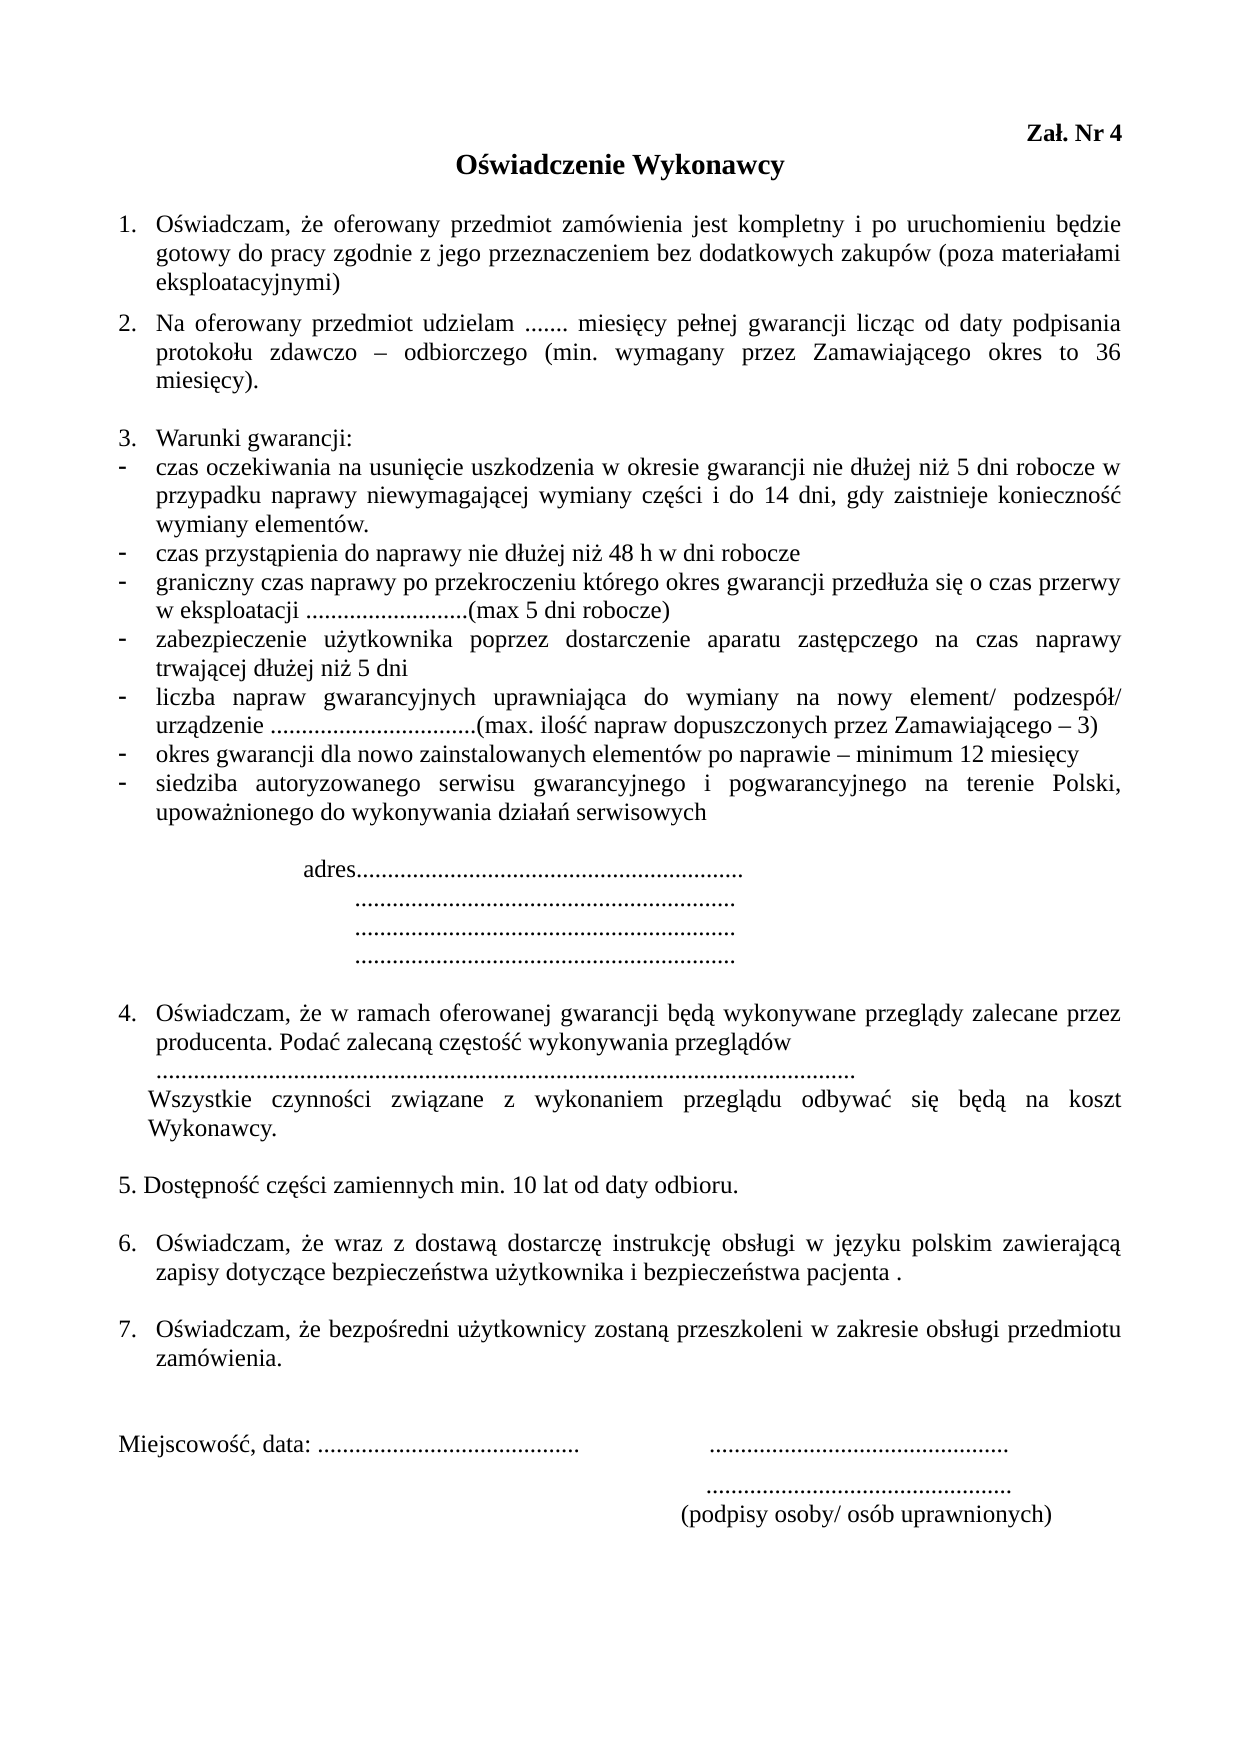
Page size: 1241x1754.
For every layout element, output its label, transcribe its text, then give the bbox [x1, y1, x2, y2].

title Oświadczenie Wykonawcy [118, 147, 1122, 180]
list ................................................................................................................ [118, 1055, 1122, 1084]
text ................................................. [118, 1470, 1122, 1499]
list okres gwarancji dla nowo zainstalowanych elementów po naprawie – minimum 12 miesięcy [118, 739, 1122, 768]
text Wszystkie czynności związane z wykonaniem przeglądu odbywać się będą na koszt Wykonawcy. [148, 1084, 1122, 1142]
list Warunki gwarancji: [118, 423, 1122, 452]
list Oświadczam, że oferowany przedmiot zamówienia jest kompletny i po uruchomieniu będzie gotowy do pracy zgodnie z jego przeznaczeniem bez dodatkowych zakupów (poza materiałami eksploatacyjnymi) [118, 209, 1122, 295]
text (podpisy osoby/ osób uprawnionych) [118, 1499, 1122, 1528]
list siedziba autoryzowanego serwisu gwarancyjnego i pogwarancyjnego na terenie Polski, upoważnionego do wykonywania działań serwisowych [118, 768, 1122, 825]
list graniczny czas naprawy po przekroczeniu którego okres gwarancji przedłuża się o czas przerwy w eksploatacji ..........................(max 5 dni robocze) [118, 567, 1122, 624]
list Oświadczam, że w ramach oferowanej gwarancji będą wykonywane przeglądy zalecane przez producenta. Podać zalecaną częstość wykonywania przeglądów [118, 998, 1122, 1055]
list czas przystąpienia do naprawy nie dłużej niż 48 h w dni robocze [118, 538, 1122, 567]
list Oświadczam, że bezpośredni użytkownicy zostaną przeszkoleni w zakresie obsługi przedmiotu zamówienia. [118, 1314, 1122, 1372]
text 5. Dostępność części zamiennych min. 10 lat od daty odbioru. [118, 1170, 1122, 1199]
text ............................................................. [354, 912, 1122, 940]
list Oświadczam, że wraz z dostawą dostarczę instrukcję obsługi w języku polskim zawierającą zapisy dotyczące bezpieczeństwa użytkownika i bezpieczeństwa pacjenta . [118, 1228, 1122, 1285]
text Miejscowość, data: .......................................... ................................................ [118, 1429, 1122, 1458]
title Zał. Nr 4 [118, 118, 1122, 147]
text adres.............................................................. [266, 854, 1122, 883]
list zabezpieczenie użytkownika poprzez dostarczenie aparatu zastępczego na czas naprawy trwającej dłużej niż 5 dni [118, 624, 1122, 682]
text ............................................................. [354, 940, 1122, 969]
list liczba napraw gwarancyjnych uprawniająca do wymiany na nowy element/ podzespół/ urządzenie .................................(max. ilość napraw dopuszczonych przez Zamawiającego – 3) [118, 682, 1122, 739]
text ............................................................. [354, 883, 1122, 912]
list czas oczekiwania na usunięcie uszkodzenia w okresie gwarancji nie dłużej niż 5 dni robocze w przypadku naprawy niewymagającej wymiany części i do 14 dni, gdy zaistnieje konieczność wymiany elementów. [118, 452, 1122, 538]
list Na oferowany przedmiot udzielam ....... miesięcy pełnej gwarancji licząc od daty podpisania protokołu zdawczo – odbiorczego (min. wymagany przez Zamawiającego okres to 36 miesięcy). [118, 308, 1122, 394]
